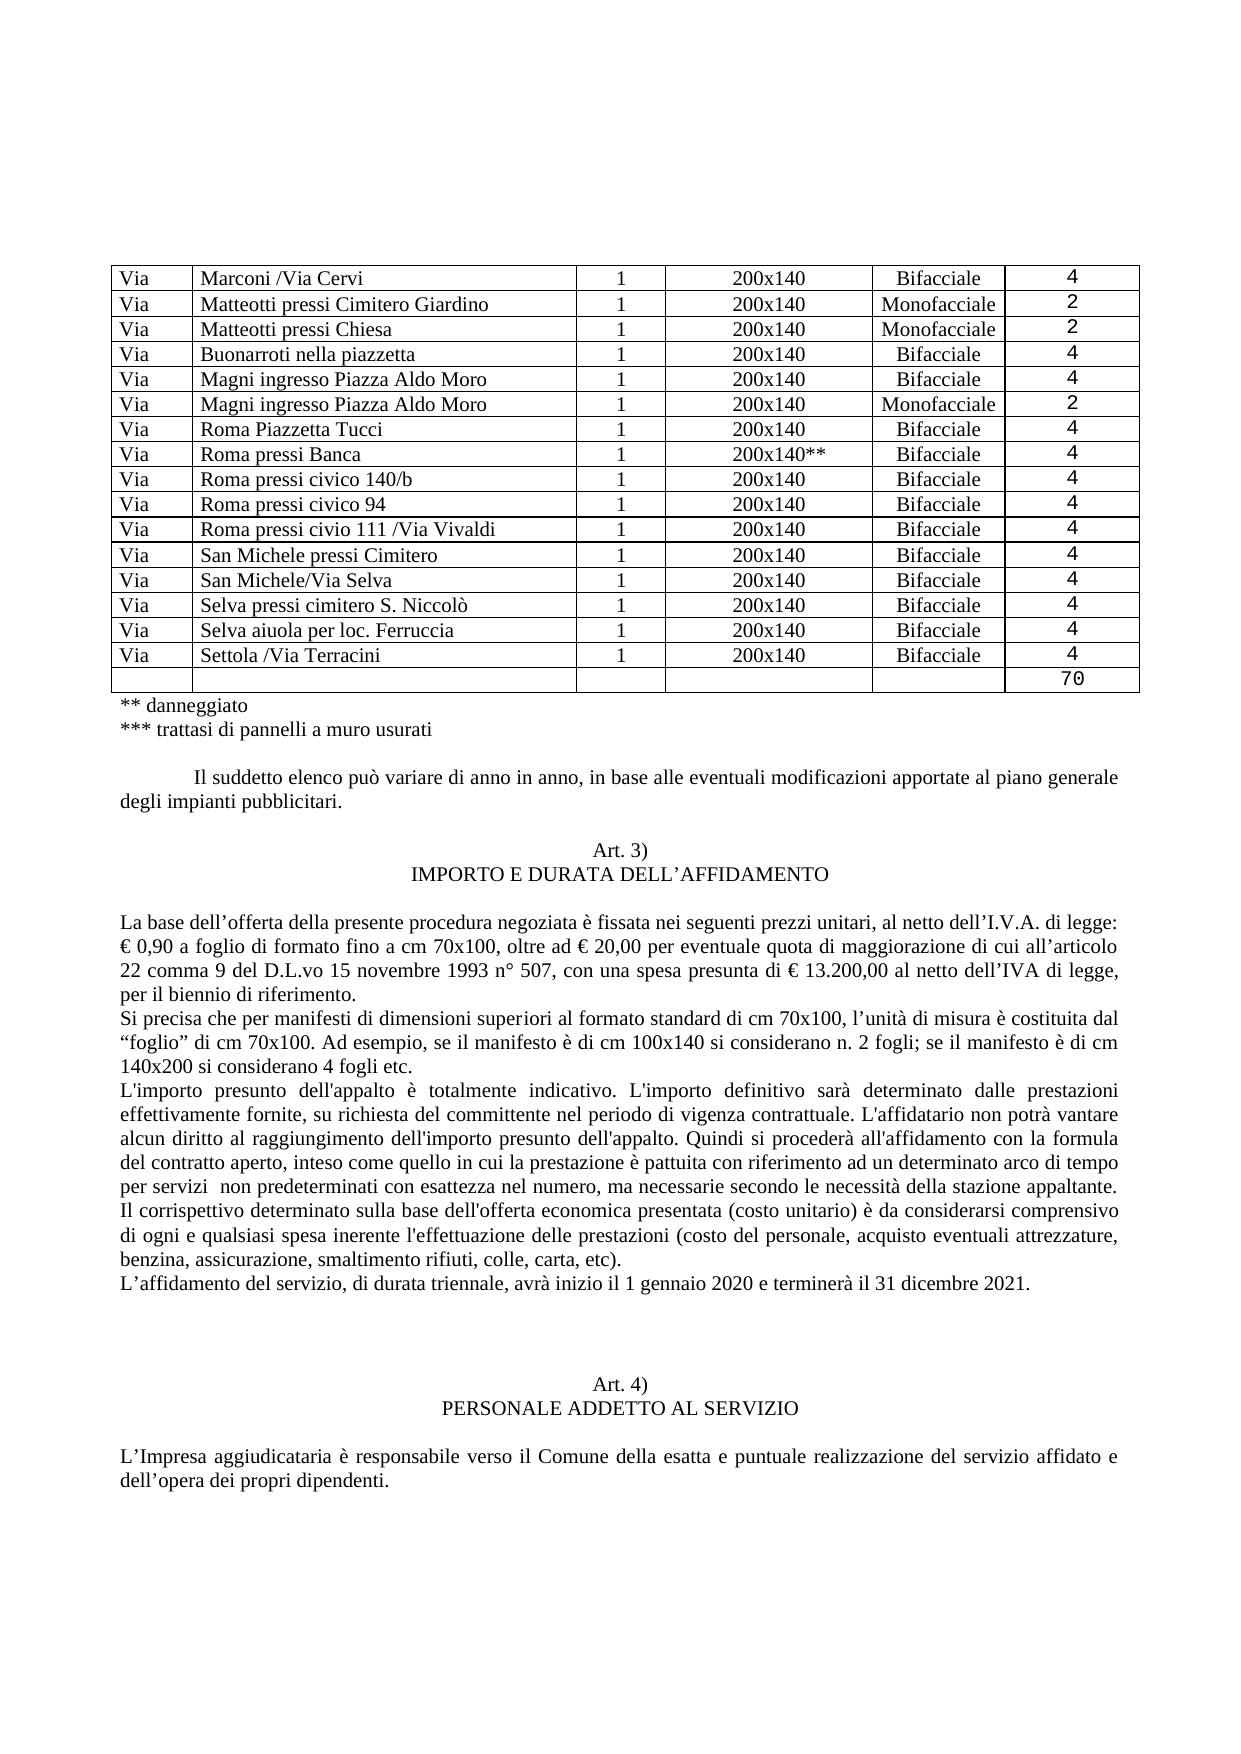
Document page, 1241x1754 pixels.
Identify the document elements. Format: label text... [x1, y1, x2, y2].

table_cell Bifacciale [873, 266, 1004, 290]
table_cell 2 [1006, 291, 1139, 316]
table_cell 4 [1006, 266, 1139, 290]
text ** danneggiato [120, 693, 1120, 717]
table_cell 200x140 [666, 367, 872, 391]
table_cell Bifacciale [873, 342, 1004, 366]
table_cell 1 [577, 467, 665, 491]
text L’Impresa aggiudicataria è responsabile verso il Comune della esatta e puntuale realizzazione del servizio affidato e dell’opera dei propri dipendenti. [120, 1444, 1120, 1492]
table_cell 4 [1006, 442, 1139, 466]
table_cell 1 [577, 417, 665, 441]
table_cell 1 [577, 317, 665, 341]
table_cell Bifacciale [873, 492, 1004, 516]
table_cell 2 [1006, 392, 1139, 416]
table_cell Via [112, 593, 192, 617]
text Il suddetto elenco può variare di anno in anno, in base alle eventuali modificazioni apportate al piano generale degli impianti pubblicitari. [120, 765, 1120, 813]
table_cell Magni ingresso Piazza Aldo Moro [193, 392, 576, 416]
table_cell Bifacciale [873, 568, 1004, 592]
table_cell 200x140 [666, 342, 872, 366]
table_cell [873, 668, 1004, 692]
table_cell 200x140 [666, 417, 872, 441]
table_cell 70 [1006, 668, 1139, 692]
table_cell Via [112, 367, 192, 391]
table_cell 1 [577, 291, 665, 316]
table_cell 1 [577, 342, 665, 366]
table_cell Via [112, 568, 192, 592]
table_cell 4 [1006, 643, 1139, 667]
table_cell Bifacciale [873, 467, 1004, 491]
table_cell 200x140** [666, 442, 872, 466]
table_cell 4 [1006, 518, 1139, 541]
text PERSONALE ADDETTO AL SERVIZIO [120, 1396, 1120, 1420]
table_cell Roma pressi civio 111 /Via Vivaldi [193, 518, 576, 541]
text La base dell’offerta della presente procedura negoziata è fissata nei seguenti prezzi unitari, al netto dell’I.V.A. di legge: € 0,90 a foglio di formato fino a cm 70x100, oltre ad € 20,00 per eventuale quota di maggiorazione di cui all’articolo 22 comma 9 del D.L.vo 15 novembre 1993 n° 507, con una spesa presunta di € 13.200,00 al netto dell’IVA di legge, per il biennio di riferimento. [120, 910, 1120, 1006]
table_cell 4 [1006, 618, 1139, 642]
table_cell 200x140 [666, 568, 872, 592]
table_cell 4 [1006, 492, 1139, 516]
table_cell Matteotti pressi Cimitero Giardino [193, 291, 576, 316]
table_cell 1 [577, 392, 665, 416]
table_cell 200x140 [666, 618, 872, 642]
table_cell Bifacciale [873, 367, 1004, 391]
table_cell Via [112, 266, 192, 290]
table_cell Selva pressi cimitero S. Niccolò [193, 593, 576, 617]
table_cell 1 [577, 568, 665, 592]
table_cell 200x140 [666, 518, 872, 541]
text L'importo presunto dell'appalto è totalmente indicativo. L'importo definitivo sarà determinato dalle prestazioni effettivamente fornite, su richiesta del committente nel periodo di vigenza contrattuale. L'affidatario non potrà vantare alcun diritto al raggiungimento dell'importo presunto dell'appalto. Quindi si procederà all'affidamento con la formula del contratto aperto, inteso come quello in cui la prestazione è pattuita con riferimento ad un determinato arco di tempo per servizi non predeterminati con esattezza nel numero, ma necessarie secondo le necessità della stazione appaltante. Il corrispettivo determinato sulla base dell'offerta economica presentata (costo unitario) è da considerarsi comprensivo di ogni e qualsiasi spesa inerente l'effettuazione delle prestazioni (costo del personale, acquisto eventuali attrezzature, benzina, assicurazione, smaltimento rifiuti, colle, carta, etc). [120, 1078, 1120, 1271]
table_cell Bifacciale [873, 543, 1004, 567]
table_cell Via [112, 518, 192, 541]
text Art. 4) [120, 1372, 1120, 1396]
table_cell 4 [1006, 568, 1139, 592]
table_cell Settola /Via Terracini [193, 643, 576, 667]
table_cell Selva aiuola per loc. Ferruccia [193, 618, 576, 642]
table_cell 1 [577, 643, 665, 667]
table_cell 2 [1006, 317, 1139, 341]
table_cell 200x140 [666, 291, 872, 316]
table_cell 4 [1006, 593, 1139, 617]
table_cell [577, 668, 665, 692]
table_cell 1 [577, 593, 665, 617]
table_cell 200x140 [666, 643, 872, 667]
table_cell 200x140 [666, 492, 872, 516]
table_cell Roma pressi civico 94 [193, 492, 576, 516]
text *** trattasi di pannelli a muro usurati [120, 717, 1120, 741]
table_cell Via [112, 618, 192, 642]
table_cell Matteotti pressi Chiesa [193, 317, 576, 341]
text L’affidamento del servizio, di durata triennale, avrà inizio il 1 gennaio 2020 e terminerà il 31 dicembre 2021. [120, 1271, 1120, 1295]
text IMPORTO E DURATA DELL’AFFIDAMENTO [120, 862, 1120, 886]
table_cell 4 [1006, 342, 1139, 366]
table_cell Magni ingresso Piazza Aldo Moro [193, 367, 576, 391]
table_cell Via [112, 543, 192, 567]
table_cell Via [112, 291, 192, 316]
text Art. 3) [120, 837, 1120, 862]
table_cell 4 [1006, 417, 1139, 441]
table_cell 4 [1006, 367, 1139, 391]
table_cell Bifacciale [873, 417, 1004, 441]
table_cell [112, 668, 192, 692]
table_cell Monofacciale [873, 392, 1004, 416]
table_cell 200x140 [666, 392, 872, 416]
table_cell 1 [577, 618, 665, 642]
table_cell Via [112, 417, 192, 441]
table_cell Bifacciale [873, 442, 1004, 466]
table_cell 200x140 [666, 317, 872, 341]
table_cell [666, 668, 872, 692]
table_cell Roma Piazzetta Tucci [193, 417, 576, 441]
table_cell 1 [577, 266, 665, 290]
table_cell Via [112, 467, 192, 491]
table_cell Bifacciale [873, 618, 1004, 642]
table_cell Via [112, 643, 192, 667]
table_cell Marconi /Via Cervi [193, 266, 576, 290]
table_cell 200x140 [666, 467, 872, 491]
table_cell 1 [577, 367, 665, 391]
table_cell San Michele/Via Selva [193, 568, 576, 592]
table_cell 4 [1006, 543, 1139, 567]
table_cell Monofacciale [873, 291, 1004, 316]
table_cell San Michele pressi Cimitero [193, 543, 576, 567]
table_cell 200x140 [666, 593, 872, 617]
table_cell 1 [577, 518, 665, 541]
table_cell 200x140 [666, 266, 872, 290]
table_cell 200x140 [666, 543, 872, 567]
table_cell 1 [577, 543, 665, 567]
table_cell Via [112, 392, 192, 416]
table_cell Via [112, 492, 192, 516]
table_cell Via [112, 442, 192, 466]
table_cell 1 [577, 442, 665, 466]
table_cell Via [112, 342, 192, 366]
text Si precisa che per manifesti di dimensioni superiori al formato standard di cm 70x100, l’unità di misura è costituita dal “foglio” di cm 70x100. Ad esempio, se il manifesto è di cm 100x140 si considerano n. 2 fogli; se il manifesto è di cm 140x200 si considerano 4 fogli etc. [120, 1006, 1120, 1078]
table_cell 4 [1006, 467, 1139, 491]
table_cell 1 [577, 492, 665, 516]
table_cell Roma pressi Banca [193, 442, 576, 466]
table_cell [193, 668, 576, 692]
table_cell Monofacciale [873, 317, 1004, 341]
table_cell Via [112, 317, 192, 341]
table_cell Roma pressi civico 140/b [193, 467, 576, 491]
table_cell Bifacciale [873, 518, 1004, 541]
table_cell Buonarroti nella piazzetta [193, 342, 576, 366]
table_cell Bifacciale [873, 643, 1004, 667]
table_cell Bifacciale [873, 593, 1004, 617]
